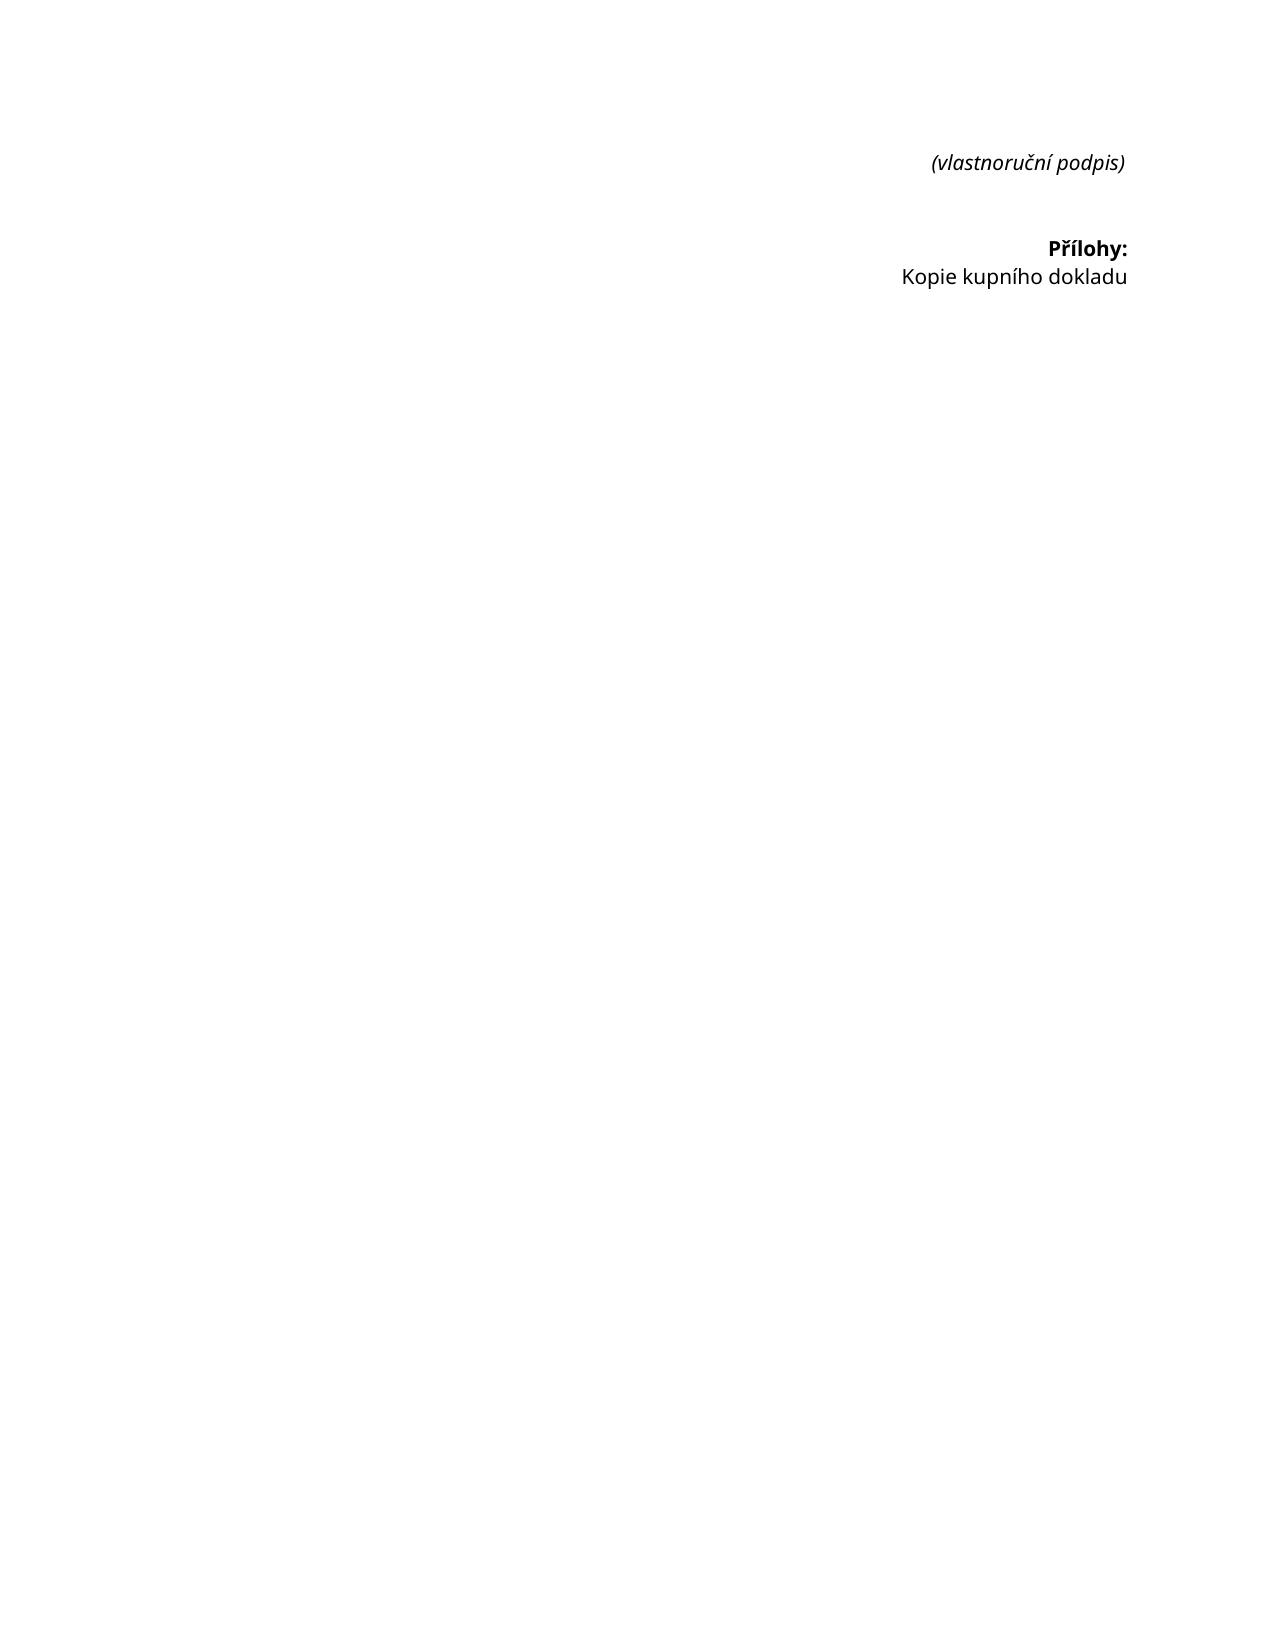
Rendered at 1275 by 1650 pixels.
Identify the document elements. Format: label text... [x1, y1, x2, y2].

text (vlastnoruční podpis) [148, 148, 1127, 204]
text Přílohy: Kopie kupního dokladu [148, 234, 1127, 291]
